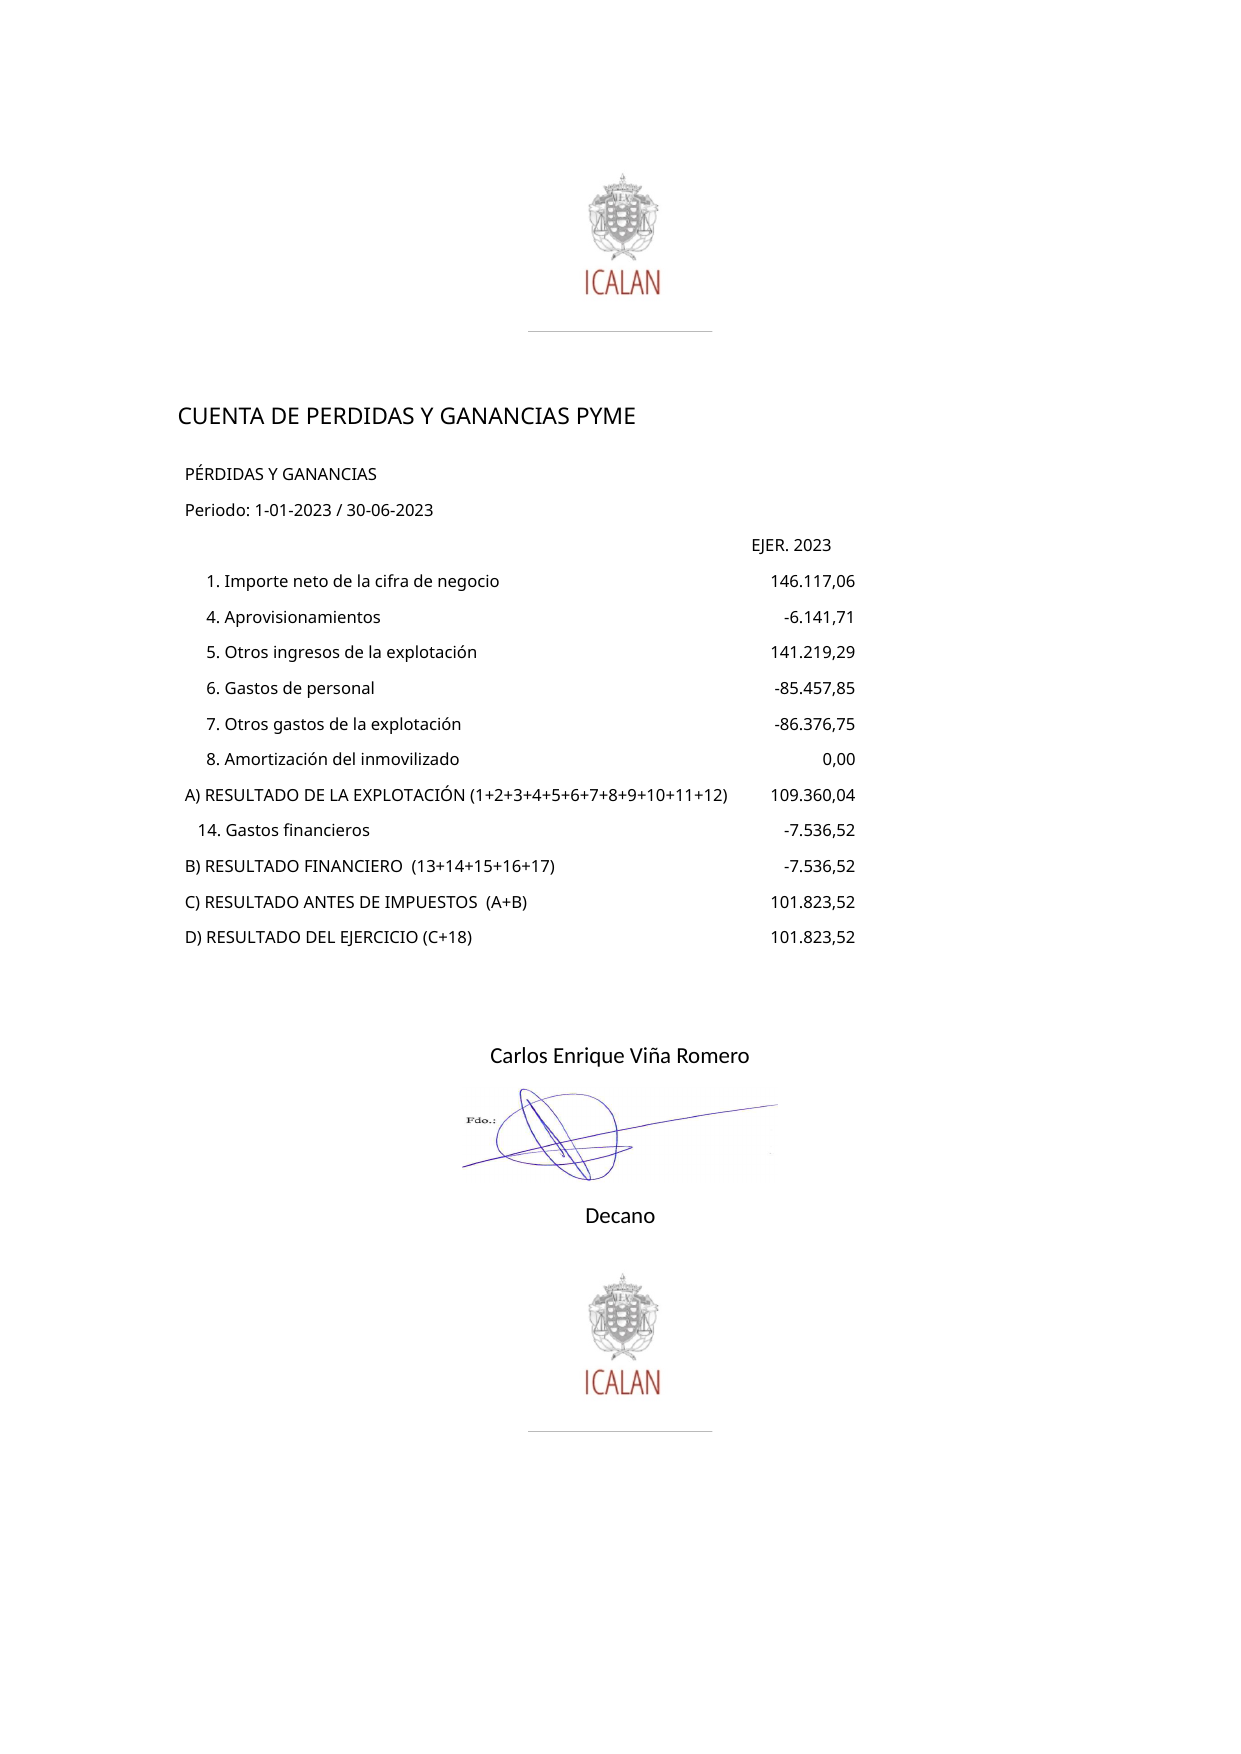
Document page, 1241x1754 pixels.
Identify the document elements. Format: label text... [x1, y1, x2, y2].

table_cell Periodo: 1-01-2023 / 30-06-2023 [177, 485, 744, 521]
table_cell -7.536,52 [744, 806, 863, 842]
table_cell 5. Otros ingresos de la explotación [177, 628, 744, 663]
text CUENTA DE PERDIDAS Y GANANCIAS PYME [177, 400, 1008, 431]
table_cell 14. Gastos financieros [177, 806, 744, 842]
table_cell [177, 521, 744, 557]
table_cell C) RESULTADO ANTES DE IMPUESTOS (A+B) [177, 877, 744, 913]
table_header [744, 450, 863, 485]
table_header PÉRDIDAS Y GANANCIAS [177, 450, 744, 485]
text Decano [177, 1201, 1063, 1229]
table_cell 141.219,29 [744, 628, 863, 663]
table_cell -7.536,52 [744, 842, 863, 877]
table_cell 101.823,52 [744, 877, 863, 913]
table_cell EJER. 2023 [744, 521, 863, 557]
table_cell -86.376,75 [744, 699, 863, 735]
table_cell D) RESULTADO DEL EJERCICIO (C+18) [177, 913, 744, 948]
table_cell 1. Importe neto de la cifra de negocio [177, 557, 744, 592]
table_cell -6.141,71 [744, 592, 863, 628]
table_cell -85.457,85 [744, 664, 863, 699]
table_cell 101.823,52 [744, 913, 863, 948]
table_cell 8. Amortización del inmovilizado [177, 735, 744, 770]
table_cell 109.360,04 [744, 770, 863, 806]
table_cell B) RESULTADO FINANCIERO (13+14+15+16+17) [177, 842, 744, 877]
table_cell 0,00 [744, 735, 863, 770]
table_cell 7. Otros gastos de la explotación [177, 699, 744, 735]
text Carlos Enrique Viña Romero [177, 1041, 1063, 1069]
table_cell A) RESULTADO DE LA EXPLOTACIÓN (1+2+3+4+5+6+7+8+9+10+11+12) [177, 770, 744, 806]
table_cell 6. Gastos de personal [177, 664, 744, 699]
table_cell 4. Aprovisionamientos [177, 592, 744, 628]
table_cell [744, 485, 863, 521]
table_cell 146.117,06 [744, 557, 863, 592]
